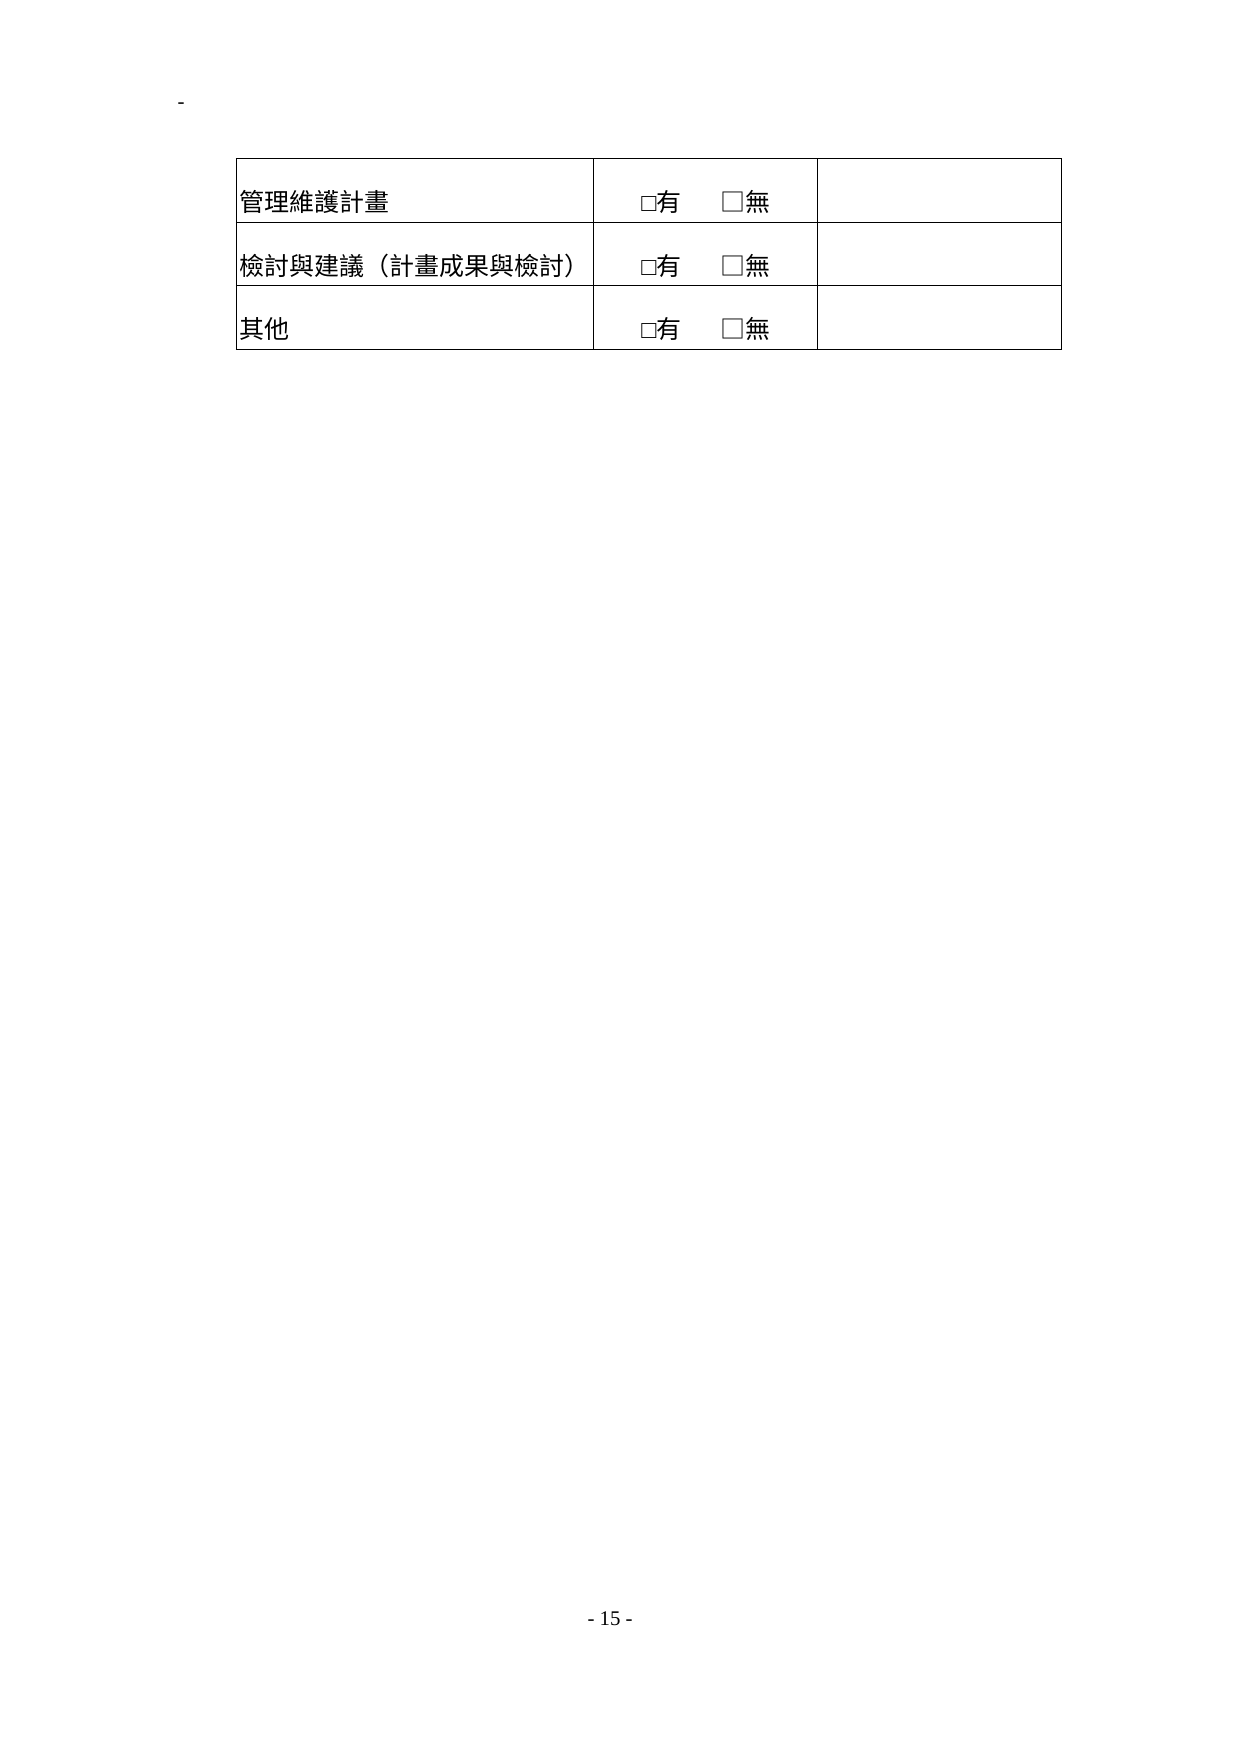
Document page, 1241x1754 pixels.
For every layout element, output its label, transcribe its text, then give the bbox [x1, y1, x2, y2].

table_cell [818, 159, 1061, 222]
table_cell □有 □無 [594, 159, 817, 222]
table_cell □有 □無 [594, 223, 817, 285]
table_cell □有 □無 [594, 286, 817, 349]
table_cell 其他 [237, 286, 593, 349]
table_cell [818, 223, 1061, 285]
table_cell 檢討與建議（計畫成果與檢討） [237, 223, 593, 285]
table_cell [818, 286, 1061, 349]
table_cell 管理維護計畫 [237, 159, 593, 222]
